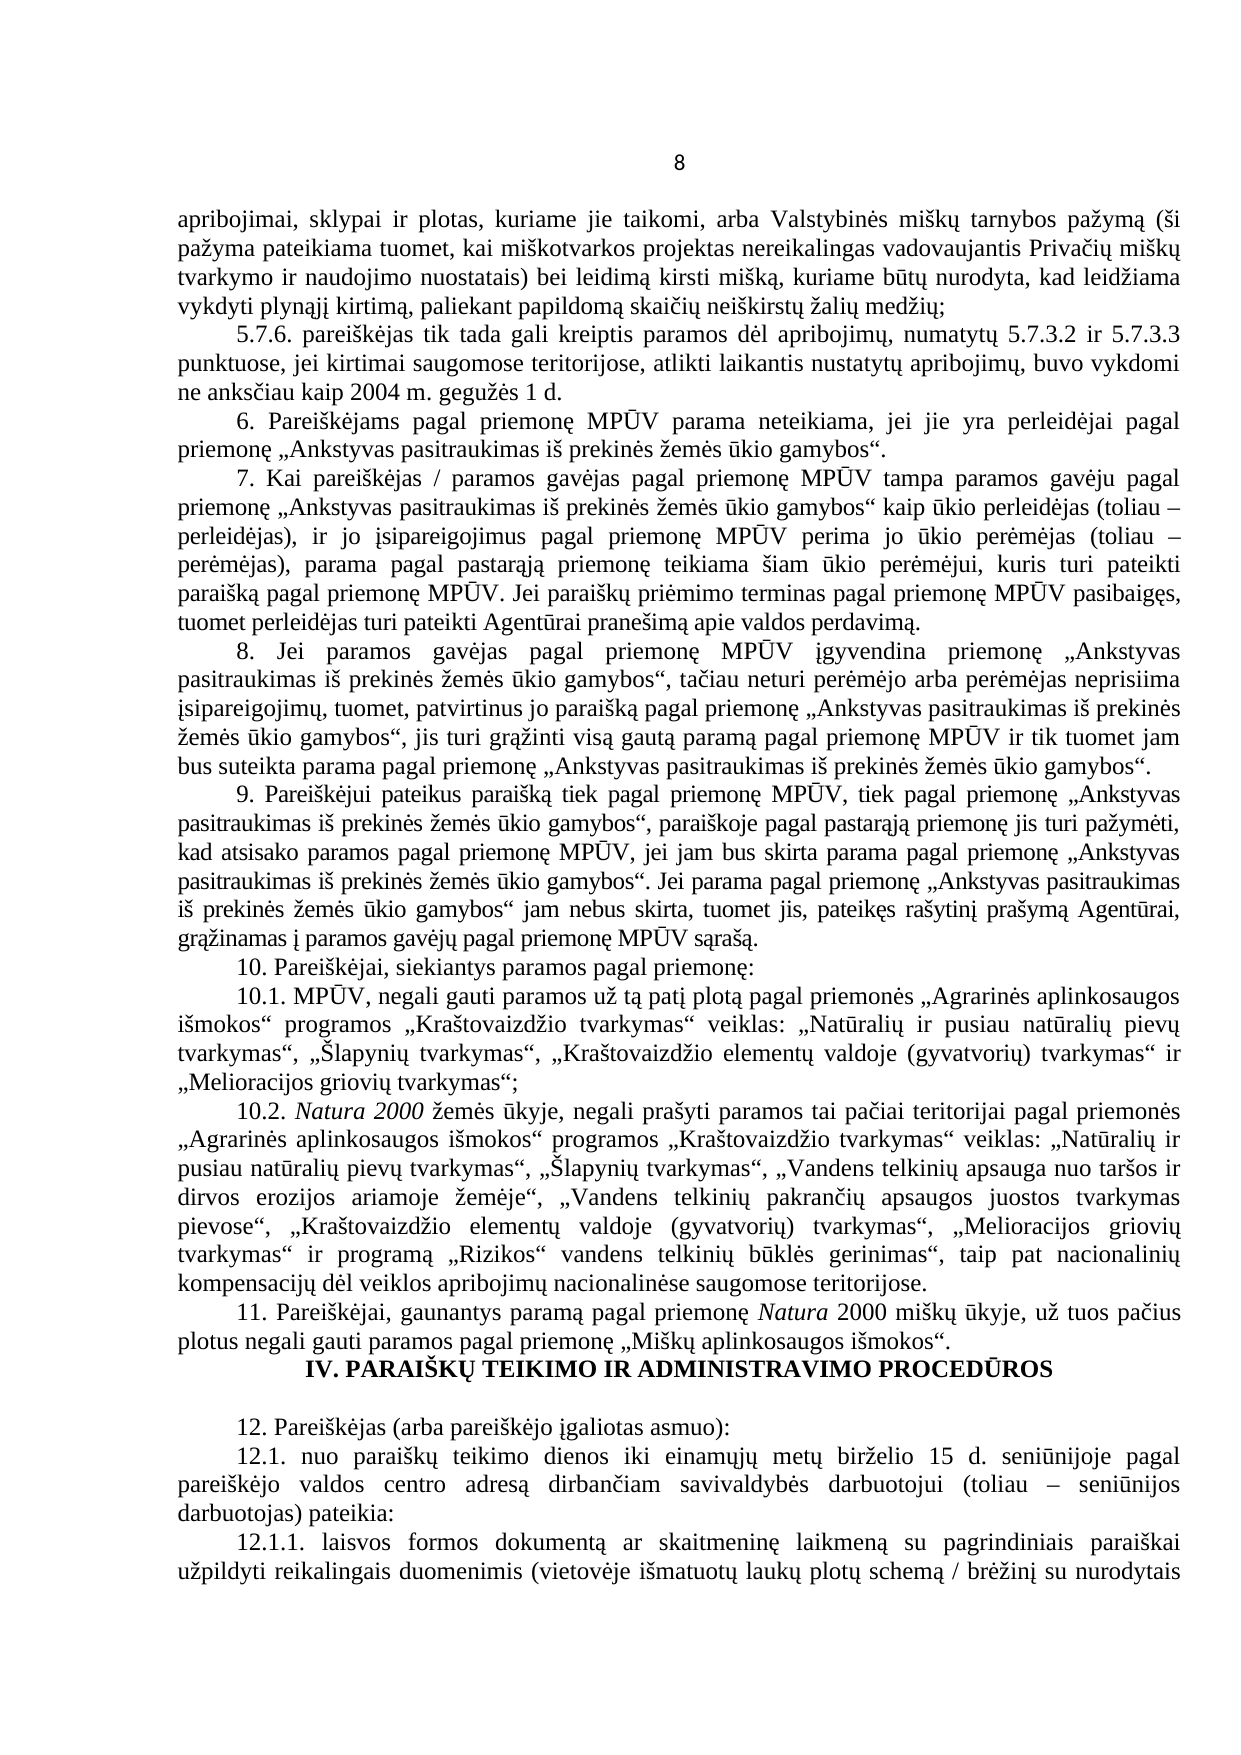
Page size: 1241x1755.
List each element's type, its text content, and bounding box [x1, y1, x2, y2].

text 10. Pareiškėjai, siekiantys paramos pagal priemonę: [177, 952, 1181, 981]
text 8. Jei paramos gavėjas pagal priemonę MPŪV įgyvendina priemonę „Ankstyvas pasitraukimas iš prekinės žemės ūkio gamybos“, tačiau neturi perėmėjo arba perėmėjas neprisiima įsipareigojimų, tuomet, patvirtinus jo paraišką pagal priemonę „Ankstyvas pasitraukimas iš prekinės žemės ūkio gamybos“, jis turi grąžinti visą gautą paramą pagal priemonę MPŪV ir tik tuomet jam bus suteikta parama pagal priemonę „Ankstyvas pasitraukimas iš prekinės žemės ūkio gamybos“. [177, 636, 1181, 779]
text IV. PARAIŠKŲ TEIKIMO IR ADMINISTRAVIMO PROCEDŪROS [177, 1354, 1181, 1383]
text 9. Pareiškėjui pateikus paraišką tiek pagal priemonę MPŪV, tiek pagal priemonę „Ankstyvas pasitraukimas iš prekinės žemės ūkio gamybos“, paraiškoje pagal pastarąją priemonę jis turi pažymėti, kad atsisako paramos pagal priemonę MPŪV, jei jam bus skirta parama pagal priemonę „Ankstyvas pasitraukimas iš prekinės žemės ūkio gamybos“. Jei parama pagal priemonę „Ankstyvas pasitraukimas iš prekinės žemės ūkio gamybos“ jam nebus skirta, tuomet jis, pateikęs rašytinį prašymą Agentūrai, grąžinamas į paramos gavėjų pagal priemonę MPŪV sąrašą. [177, 779, 1181, 952]
text 5.7.6. pareiškėjas tik tada gali kreiptis paramos dėl apribojimų, numatytų 5.7.3.2 ir 5.7.3.3 punktuose, jei kirtimai saugomose teritorijose, atlikti laikantis nustatytų apribojimų, buvo vykdomi ne anksčiau kaip 2004 m. gegužės 1 d. [177, 319, 1181, 406]
text 6. Pareiškėjams pagal priemonę MPŪV parama neteikiama, jei jie yra perleidėjai pagal priemonę „Ankstyvas pasitraukimas iš prekinės žemės ūkio gamybos“. [177, 406, 1181, 463]
text 12.1.1. laisvos formos dokumentą ar skaitmeninę laikmeną su pagrindiniais paraiškai užpildyti reikalingais duomenimis (vietovėje išmatuotų laukų plotų schemą / brėžinį su nurodytais [177, 1527, 1181, 1584]
text 7. Kai pareiškėjas / paramos gavėjas pagal priemonę MPŪV tampa paramos gavėju pagal priemonę „Ankstyvas pasitraukimas iš prekinės žemės ūkio gamybos“ kaip ūkio perleidėjas (toliau – perleidėjas), ir jo įsipareigojimus pagal priemonę MPŪV perima jo ūkio perėmėjas (toliau – perėmėjas), parama pagal pastarąją priemonę teikiama šiam ūkio perėmėjui, kuris turi pateikti paraišką pagal priemonę MPŪV. Jei paraiškų priėmimo terminas pagal priemonę MPŪV pasibaigęs, tuomet perleidėjas turi pateikti Agentūrai pranešimą apie valdos perdavimą. [177, 463, 1181, 636]
text 10.1. MPŪV, negali gauti paramos už tą patį plotą pagal priemonės „Agrarinės aplinkosaugos išmokos“ programos „Kraštovaizdžio tvarkymas“ veiklas: „Natūralių ir pusiau natūralių pievų tvarkymas“, „Šlapynių tvarkymas“, „Kraštovaizdžio elementų valdoje (gyvatvorių) tvarkymas“ ir „Melioracijos griovių tvarkymas“; [177, 981, 1181, 1096]
text apribojimai, sklypai ir plotas, kuriame jie taikomi, arba Valstybinės miškų tarnybos pažymą (ši pažyma pateikiama tuomet, kai miškotvarkos projektas nereikalingas vadovaujantis Privačių miškų tvarkymo ir naudojimo nuostatais) bei leidimą kirsti mišką, kuriame būtų nurodyta, kad leidžiama vykdyti plynąjį kirtimą, paliekant papildomą skaičių neiškirstų žalių medžių; [177, 204, 1181, 319]
text 10.2. Natura 2000 žemės ūkyje, negali prašyti paramos tai pačiai teritorijai pagal priemonės „Agrarinės aplinkosaugos išmokos“ programos „Kraštovaizdžio tvarkymas“ veiklas: „Natūralių ir pusiau natūralių pievų tvarkymas“, „Šlapynių tvarkymas“, „Vandens telkinių apsauga nuo taršos ir dirvos erozijos ariamoje žemėje“, „Vandens telkinių pakrančių apsaugos juostos tvarkymas pievose“, „Kraštovaizdžio elementų valdoje (gyvatvorių) tvarkymas“, „Melioracijos griovių tvarkymas“ ir programą „Rizikos“ vandens telkinių būklės gerinimas“, taip pat nacionalinių kompensacijų dėl veiklos apribojimų nacionalinėse saugomose teritorijose. [177, 1096, 1181, 1297]
text 12.1. nuo paraiškų teikimo dienos iki einamųjų metų birželio 15 d. seniūnijoje pagal pareiškėjo valdos centro adresą dirbančiam savivaldybės darbuotojui (toliau – seniūnijos darbuotojas) pateikia: [177, 1441, 1181, 1527]
text 11. Pareiškėjai, gaunantys paramą pagal priemonę Natura 2000 miškų ūkyje, už tuos pačius plotus negali gauti paramos pagal priemonę „Miškų aplinkosaugos išmokos“. [177, 1297, 1181, 1354]
text 12. Pareiškėjas (arba pareiškėjo įgaliotas asmuo): [177, 1412, 1181, 1441]
